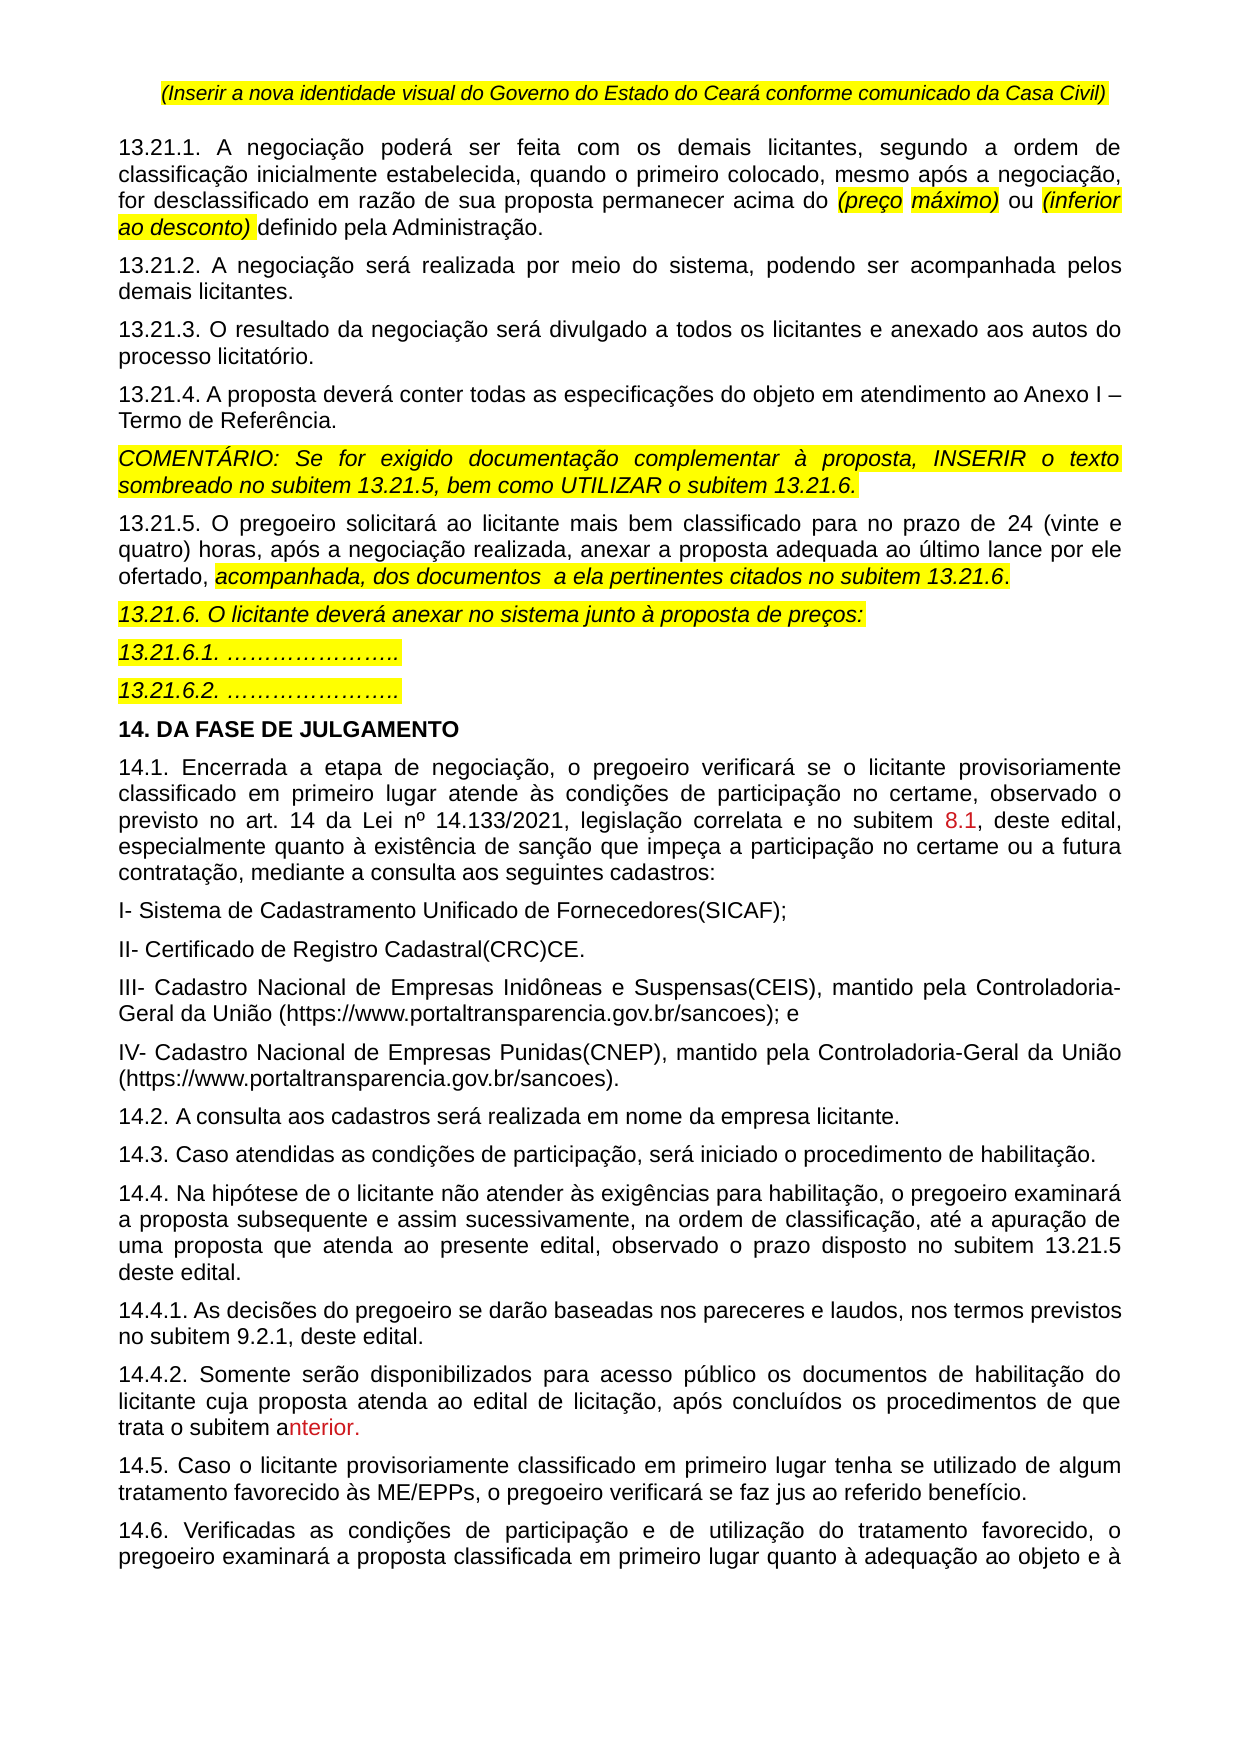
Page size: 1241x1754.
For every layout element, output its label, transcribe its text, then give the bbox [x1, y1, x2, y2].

text 13.21.5. O pregoeiro solicitará ao licitante mais bem classificado para no prazo de 24 (vinte e quatro) horas, após a negociação realizada, anexar a proposta adequada ao último lance por ele ofertado, acompanhada, dos documentos a ela pertinentes citados no subitem 13.21.6. [118, 510, 1122, 589]
text 14.1. Encerrada a etapa de negociação, o pregoeiro verificará se o licitante provisoriamente classificado em primeiro lugar atende às condições de participação no certame, observado o previsto no art. 14 da Lei nº 14.133/2021, legislação correlata e no subitem 8.1, deste edital, especialmente quanto à existência de sanção que impeça a participação no certame ou a futura contratação, mediante a consulta aos seguintes cadastros: [118, 754, 1122, 886]
text COMENTÁRIO: Se for exigido documentação complementar à proposta, INSERIR o texto sombreado no subitem 13.21.5, bem como UTILIZAR o subitem 13.21.6. [118, 445, 1122, 498]
text 14.2. A consulta aos cadastros será realizada em nome da empresa licitante. [118, 1103, 1122, 1129]
text 14.6. Verificadas as condições de participação e de utilização do tratamento favorecido, o pregoeiro examinará a proposta classificada em primeiro lugar quanto à adequação ao objeto e à [118, 1517, 1122, 1570]
text 13.21.3. O resultado da negociação será divulgado a todos os licitantes e anexado aos autos do processo licitatório. [118, 316, 1122, 369]
text 14.4. Na hipótese de o licitante não atender às exigências para habilitação, o pregoeiro examinará a proposta subsequente e assim sucessivamente, na ordem de classificação, até a apuração de uma proposta que atenda ao presente edital, observado o prazo disposto no subitem 13.21.5 deste edital. [118, 1179, 1122, 1285]
text 13.21.6.1. ………………….. [118, 639, 1122, 666]
text 13.21.6.2. ………………….. [118, 677, 1122, 704]
text 14. DA FASE DE JULGAMENTO [118, 716, 1122, 742]
text 13.21.6. O licitante deverá anexar no sistema junto à proposta de preços: [118, 601, 1122, 627]
list II- Certificado de Registro Cadastral(CRC)CE. [118, 936, 1122, 962]
text 14.4.1. As decisões do pregoeiro se darão baseadas nos pareceres e laudos, nos termos previstos no subitem 9.2.1, deste edital. [118, 1297, 1122, 1349]
text 14.4.2. Somente serão disponibilizados para acesso público os documentos de habilitação do licitante cuja proposta atenda ao edital de licitação, após concluídos os procedimentos de que trata o subitem anterior. [118, 1361, 1122, 1441]
text 14.5. Caso o licitante provisoriamente classificado em primeiro lugar tenha se utilizado de algum tratamento favorecido às ME/EPPs, o pregoeiro verificará se faz jus ao referido benefício. [118, 1452, 1122, 1505]
text 13.21.4. A proposta deverá conter todas as especificações do objeto em atendimento ao Anexo I – Termo de Referência. [118, 381, 1122, 433]
text I- Sistema de Cadastramento Unificado de Fornecedores(SICAF); [118, 897, 1122, 924]
text 14.3. Caso atendidas as condições de participação, será iniciado o procedimento de habilitação. [118, 1141, 1122, 1168]
list III- Cadastro Nacional de Empresas Inidôneas e Suspensas(CEIS), mantido pela Controladoria-Geral da União (https://www.portaltransparencia.gov.br/sancoes); e [118, 974, 1122, 1027]
text 13.21.1. A negociação poderá ser feita com os demais licitantes, segundo a ordem de classificação inicialmente estabelecida, quando o primeiro colocado, mesmo após a negociação, for desclassificado em razão de sua proposta permanecer acima do (preço máximo) ou (inferior ao desconto) definido pela Administração. [118, 134, 1122, 240]
text 13.21.2. A negociação será realizada por meio do sistema, podendo ser acompanhada pelos demais licitantes. [118, 252, 1122, 304]
text IV- Cadastro Nacional de Empresas Punidas(CNEP), mantido pela Controladoria-Geral da União (https://www.portaltransparencia.gov.br/sancoes). [118, 1038, 1122, 1091]
